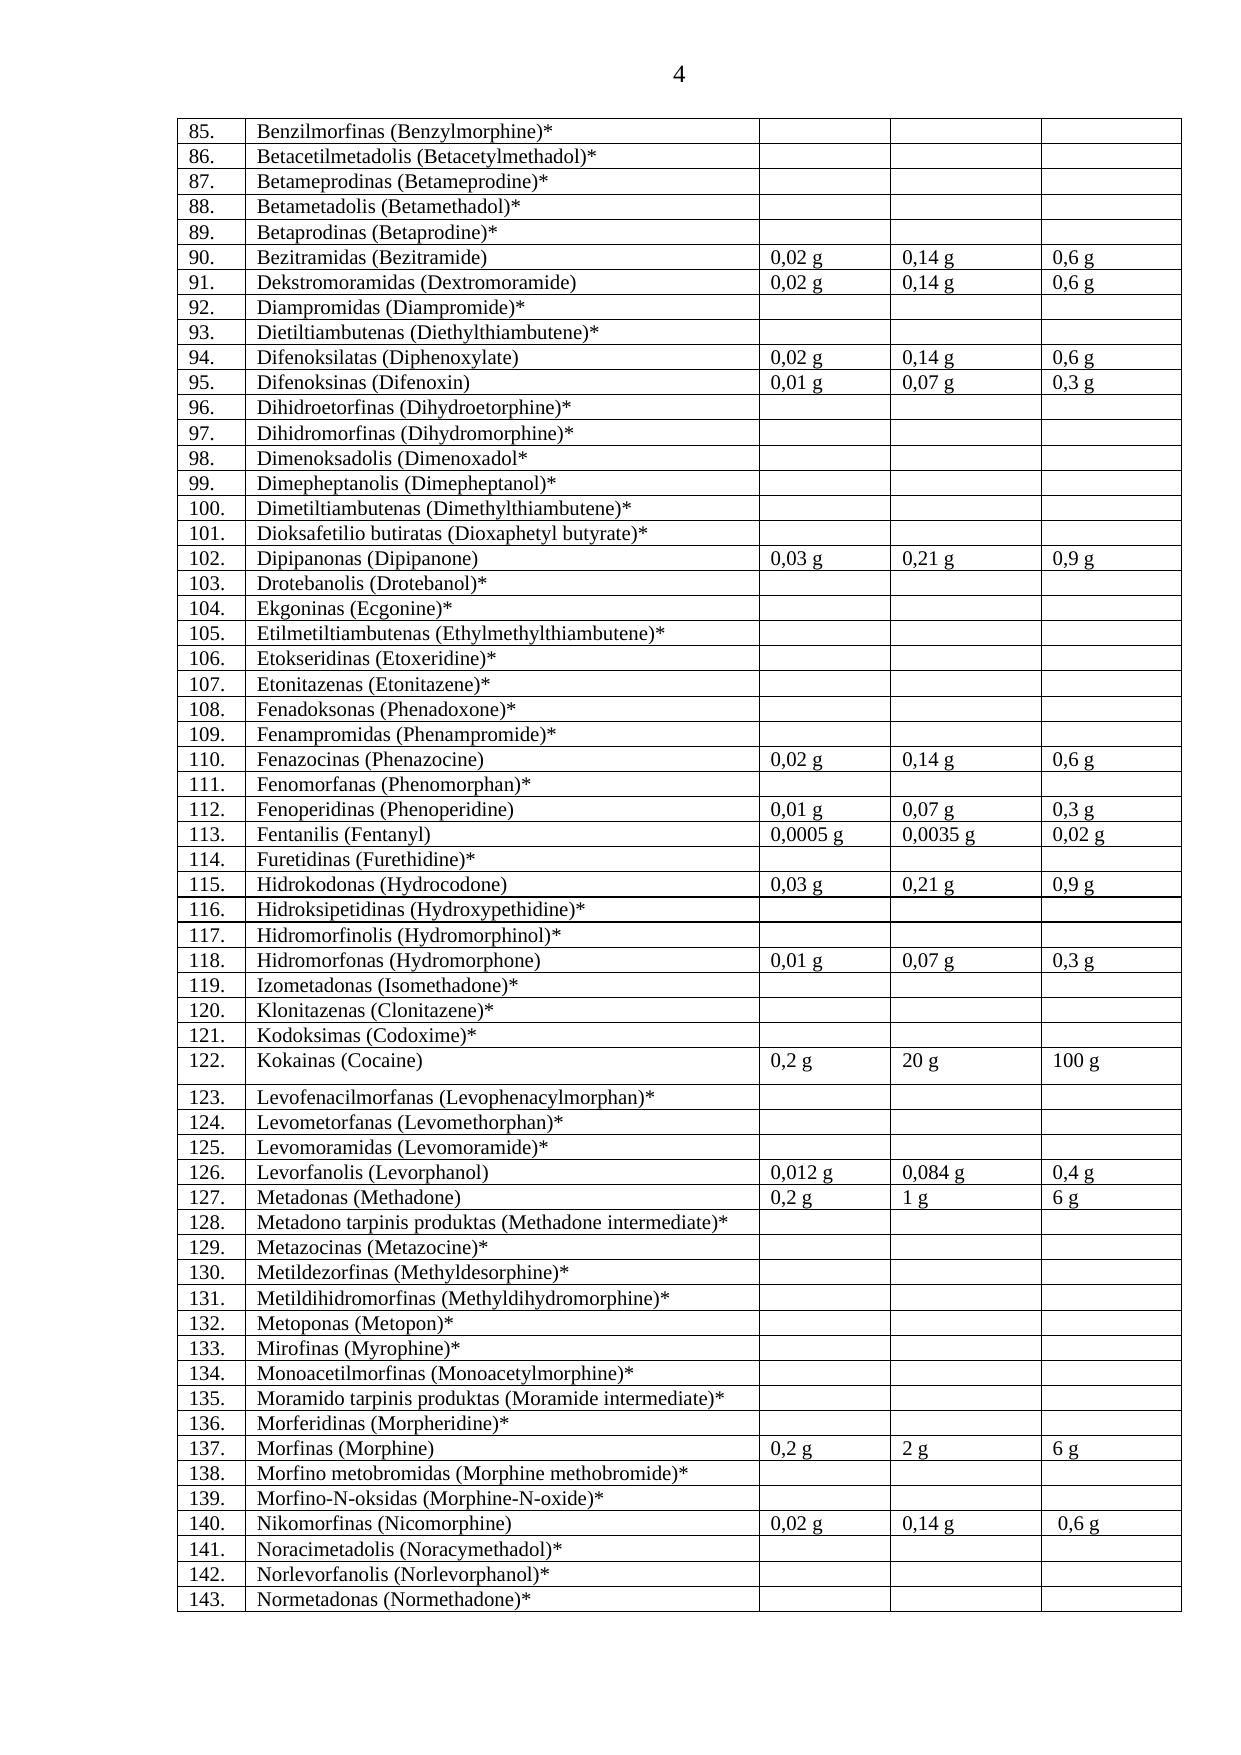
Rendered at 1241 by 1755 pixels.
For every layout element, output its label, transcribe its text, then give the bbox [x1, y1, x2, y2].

table_cell 104. [178, 596, 245, 620]
table_cell 99. [178, 471, 245, 495]
table_cell Dimetiltiambutenas (Dimethylthiambutene)* [246, 496, 759, 520]
table_cell Levometorfanas (Levomethorphan)* [246, 1110, 759, 1134]
table_cell [760, 446, 890, 469]
table_cell Metildezorfinas (Methyldesorphine)* [246, 1260, 759, 1284]
table_cell [1042, 998, 1181, 1022]
table_cell [1042, 471, 1181, 495]
table_cell [760, 847, 890, 871]
table_cell [891, 898, 1041, 921]
table_cell Moramido tarpinis produktas (Moramide intermediate)* [246, 1386, 759, 1410]
table_cell [1042, 144, 1181, 168]
table_cell Norlevorfanolis (Norlevorphanol)* [246, 1562, 759, 1586]
table_cell Betacetilmetadolis (Betacetylmethadol)* [246, 144, 759, 168]
table_cell [760, 169, 890, 193]
table_cell 0,07 g [891, 948, 1041, 972]
table_cell [1042, 923, 1181, 947]
table_cell [891, 1285, 1041, 1309]
table_cell [891, 1336, 1041, 1360]
table_cell [760, 1235, 890, 1259]
table_cell [760, 571, 890, 595]
table_cell 0,02 g [760, 1511, 890, 1535]
table_cell [891, 1311, 1041, 1334]
table_cell [891, 1135, 1041, 1159]
table_cell [760, 119, 890, 143]
table_cell [760, 1411, 890, 1435]
table_cell [1042, 119, 1181, 143]
table_cell Dimenoksadolis (Dimenoxadol* [246, 446, 759, 469]
table_cell 131. [178, 1285, 245, 1309]
table_cell [760, 621, 890, 645]
table_cell 0,14 g [891, 747, 1041, 771]
table_cell [891, 446, 1041, 469]
table_cell 0,03 g [760, 546, 890, 570]
table_cell [891, 621, 1041, 645]
table_cell 112. [178, 797, 245, 821]
table_cell Metoponas (Metopon)* [246, 1311, 759, 1334]
table_cell 0,3 g [1042, 797, 1181, 821]
table_cell Morfino metobromidas (Morphine methobromide)* [246, 1461, 759, 1485]
table_cell [891, 521, 1041, 545]
table_cell Monoacetilmorfinas (Monoacetylmorphine)* [246, 1361, 759, 1385]
table_cell Etilmetiltiambutenas (Ethylmethylthiambutene)* [246, 621, 759, 645]
table_cell 123. [178, 1085, 245, 1109]
table_cell Etokseridinas (Etoxeridine)* [246, 646, 759, 670]
table_cell [760, 1085, 890, 1109]
table_cell [891, 1260, 1041, 1284]
table_cell Fenadoksonas (Phenadoxone)* [246, 697, 759, 721]
table_cell Fenampromidas (Phenampromide)* [246, 722, 759, 746]
table_cell Hidromorfinolis (Hydromorphinol)* [246, 923, 759, 947]
table_cell [891, 1085, 1041, 1109]
table_cell Fenazocinas (Phenazocine) [246, 747, 759, 771]
table_cell 127. [178, 1185, 245, 1209]
table_cell [1042, 195, 1181, 218]
table_cell [760, 923, 890, 947]
table_cell 138. [178, 1461, 245, 1485]
table_cell [1042, 295, 1181, 319]
table_cell Betametadolis (Betamethadol)* [246, 195, 759, 218]
table_cell [891, 220, 1041, 244]
table_cell 140. [178, 1511, 245, 1535]
table_cell [891, 722, 1041, 746]
table_cell [1042, 1210, 1181, 1234]
table_cell [1042, 395, 1181, 419]
table_cell 106. [178, 646, 245, 670]
table_cell 122. [178, 1048, 245, 1083]
table_cell 90. [178, 245, 245, 269]
table_cell [1042, 1311, 1181, 1334]
table_cell 118. [178, 948, 245, 972]
table_cell Difenoksilatas (Diphenoxylate) [246, 345, 759, 369]
table_cell [891, 1386, 1041, 1410]
table_cell 0,14 g [891, 245, 1041, 269]
table_cell [760, 1023, 890, 1047]
table_cell Morferidinas (Morpheridine)* [246, 1411, 759, 1435]
table_cell [891, 144, 1041, 168]
table_cell 0,3 g [1042, 370, 1181, 394]
table_cell [891, 671, 1041, 696]
table_cell Fenoperidinas (Phenoperidine) [246, 797, 759, 821]
table_cell [1042, 722, 1181, 746]
table_cell 98. [178, 446, 245, 469]
table_cell [1042, 1386, 1181, 1410]
table_cell Dekstromoramidas (Dextromoramide) [246, 270, 759, 294]
table_cell 107. [178, 671, 245, 696]
table_cell 91. [178, 270, 245, 294]
table_cell [891, 998, 1041, 1022]
table_cell Difenoksinas (Difenoxin) [246, 370, 759, 394]
table_cell 6 g [1042, 1185, 1181, 1209]
table_cell 0,3 g [1042, 948, 1181, 972]
table_cell Kokainas (Cocaine) [246, 1048, 759, 1083]
table_cell [1042, 1486, 1181, 1510]
table_cell [1042, 220, 1181, 244]
table_cell [891, 1562, 1041, 1586]
table_cell 92. [178, 295, 245, 319]
table_cell [760, 1461, 890, 1485]
table_cell 128. [178, 1210, 245, 1234]
table_cell Metildihidromorfinas (Methyldihydromorphine)* [246, 1285, 759, 1309]
table_cell 105. [178, 621, 245, 645]
table_cell [1042, 973, 1181, 997]
table_cell Fenomorfanas (Phenomorphan)* [246, 772, 759, 796]
table_cell Noracimetadolis (Noracymethadol)* [246, 1536, 759, 1561]
table_cell [760, 220, 890, 244]
table_cell [760, 898, 890, 921]
table_cell 117. [178, 923, 245, 947]
table_cell Fentanilis (Fentanyl) [246, 822, 759, 846]
table_cell 130. [178, 1260, 245, 1284]
table_cell 134. [178, 1361, 245, 1385]
table_cell [891, 169, 1041, 193]
table_cell Izometadonas (Isomethadone)* [246, 973, 759, 997]
table_cell [760, 1587, 890, 1611]
table_cell 136. [178, 1411, 245, 1435]
table_cell [760, 1386, 890, 1410]
table_cell [891, 1587, 1041, 1611]
table_cell [891, 119, 1041, 143]
table_cell 116. [178, 898, 245, 921]
table_cell Levofenacilmorfanas (Levophenacylmorphan)* [246, 1085, 759, 1109]
table_cell 113. [178, 822, 245, 846]
table_cell [1042, 697, 1181, 721]
table_cell [1042, 1461, 1181, 1485]
table_cell 0,07 g [891, 370, 1041, 394]
table_cell 0,6 g [1042, 345, 1181, 369]
table_cell Etonitazenas (Etonitazene)* [246, 671, 759, 696]
table_cell [891, 471, 1041, 495]
table_cell [760, 295, 890, 319]
table_cell [760, 420, 890, 444]
table_cell [760, 320, 890, 344]
table_cell 0,6 g [1042, 1511, 1181, 1535]
table_cell 97. [178, 420, 245, 444]
table_cell 2 g [891, 1436, 1041, 1460]
table_cell [891, 571, 1041, 595]
table_cell [760, 1311, 890, 1334]
table_cell 0,03 g [760, 872, 890, 896]
table_cell [1042, 847, 1181, 871]
table_cell [1042, 1336, 1181, 1360]
table_cell 86. [178, 144, 245, 168]
table_cell 0,012 g [760, 1160, 890, 1184]
table_cell 126. [178, 1160, 245, 1184]
table_cell 0,07 g [891, 797, 1041, 821]
table_cell [891, 496, 1041, 520]
table_cell Metadono tarpinis produktas (Methadone intermediate)* [246, 1210, 759, 1234]
table_cell 6 g [1042, 1436, 1181, 1460]
table_cell Normetadonas (Normethadone)* [246, 1587, 759, 1611]
table_cell [1042, 496, 1181, 520]
table_cell [891, 1361, 1041, 1385]
table_cell 133. [178, 1336, 245, 1360]
table_cell [891, 847, 1041, 871]
table_cell 0,0005 g [760, 822, 890, 846]
table_cell 0,6 g [1042, 270, 1181, 294]
table_cell [891, 395, 1041, 419]
table_cell Dietiltiambutenas (Diethylthiambutene)* [246, 320, 759, 344]
table_cell [760, 1562, 890, 1586]
table_cell 0,02 g [760, 245, 890, 269]
table_cell [891, 596, 1041, 620]
table_cell [760, 1260, 890, 1284]
table_cell [891, 646, 1041, 670]
table_cell 0,21 g [891, 872, 1041, 896]
table_cell Bezitramidas (Bezitramide) [246, 245, 759, 269]
table_cell Ekgoninas (Ecgonine)* [246, 596, 759, 620]
table_cell [760, 1210, 890, 1234]
table_cell 0,9 g [1042, 872, 1181, 896]
table_cell [891, 923, 1041, 947]
table_cell [891, 697, 1041, 721]
table_cell Morfinas (Morphine) [246, 1436, 759, 1460]
table_cell [760, 722, 890, 746]
table_cell 141. [178, 1536, 245, 1561]
table_cell [891, 320, 1041, 344]
table_cell 137. [178, 1436, 245, 1460]
table_cell Dihidromorfinas (Dihydromorphine)* [246, 420, 759, 444]
table_cell 0,2 g [760, 1436, 890, 1460]
table_cell [760, 471, 890, 495]
table_cell [760, 697, 890, 721]
table_cell 0,6 g [1042, 747, 1181, 771]
table_cell 108. [178, 697, 245, 721]
table_cell Diampromidas (Diampromide)* [246, 295, 759, 319]
table_cell [891, 295, 1041, 319]
table_cell Benzilmorfinas (Benzylmorphine)* [246, 119, 759, 143]
table_cell Mirofinas (Myrophine)* [246, 1336, 759, 1360]
table_cell 89. [178, 220, 245, 244]
table_cell [1042, 1110, 1181, 1134]
table_cell 94. [178, 345, 245, 369]
table_cell 129. [178, 1235, 245, 1259]
table_cell 0,4 g [1042, 1160, 1181, 1184]
table_cell 87. [178, 169, 245, 193]
table_cell 93. [178, 320, 245, 344]
table_cell 102. [178, 546, 245, 570]
table_cell Levomoramidas (Levomoramide)* [246, 1135, 759, 1159]
table_cell Nikomorfinas (Nicomorphine) [246, 1511, 759, 1535]
table_cell [1042, 1361, 1181, 1385]
table_cell 143. [178, 1587, 245, 1611]
table_cell 135. [178, 1386, 245, 1410]
table_cell [1042, 898, 1181, 921]
table_cell [1042, 420, 1181, 444]
table_cell [891, 1536, 1041, 1561]
table_cell 0,02 g [760, 270, 890, 294]
table_cell 0,21 g [891, 546, 1041, 570]
table_cell [1042, 1285, 1181, 1309]
table_cell [760, 1486, 890, 1510]
table_cell [760, 144, 890, 168]
table_cell Dihidroetorfinas (Dihydroetorphine)* [246, 395, 759, 419]
table_cell [760, 1361, 890, 1385]
table_cell 85. [178, 119, 245, 143]
table_cell [1042, 621, 1181, 645]
table_cell [1042, 446, 1181, 469]
table_cell 1 g [891, 1185, 1041, 1209]
table_cell 0,01 g [760, 797, 890, 821]
table_cell [760, 1336, 890, 1360]
table_cell [891, 420, 1041, 444]
table_cell 100. [178, 496, 245, 520]
table_cell 0,02 g [760, 747, 890, 771]
table_cell [760, 671, 890, 696]
table_cell [1042, 1562, 1181, 1586]
table_cell [760, 973, 890, 997]
table_cell [1042, 571, 1181, 595]
table_cell 101. [178, 521, 245, 545]
table_cell [760, 496, 890, 520]
table_cell Hidrokodonas (Hydrocodone) [246, 872, 759, 896]
table_cell Klonitazenas (Clonitazene)* [246, 998, 759, 1022]
table_cell [891, 1235, 1041, 1259]
table_cell 111. [178, 772, 245, 796]
table_cell 125. [178, 1135, 245, 1159]
table_cell 88. [178, 195, 245, 218]
table_cell [891, 195, 1041, 218]
table_cell 139. [178, 1486, 245, 1510]
table_cell [1042, 1260, 1181, 1284]
table_cell 109. [178, 722, 245, 746]
table_cell 115. [178, 872, 245, 896]
table_cell [1042, 772, 1181, 796]
table_cell 0,9 g [1042, 546, 1181, 570]
table_cell 121. [178, 1023, 245, 1047]
table_cell 0,02 g [1042, 822, 1181, 846]
table_cell 100 g [1042, 1048, 1181, 1083]
table_cell 20 g [891, 1048, 1041, 1083]
table_cell [1042, 521, 1181, 545]
table_cell [1042, 1587, 1181, 1611]
table_cell Dimepheptanolis (Dimepheptanol)* [246, 471, 759, 495]
table_cell [760, 521, 890, 545]
table_cell 0,6 g [1042, 245, 1181, 269]
table_cell [891, 1461, 1041, 1485]
table_cell [891, 1486, 1041, 1510]
table_cell 0,14 g [891, 1511, 1041, 1535]
table_cell [1042, 320, 1181, 344]
table_cell [1042, 169, 1181, 193]
table_cell [760, 596, 890, 620]
table_cell [1042, 1411, 1181, 1435]
table_cell Hidromorfonas (Hydromorphone) [246, 948, 759, 972]
table_cell [1042, 596, 1181, 620]
table_cell 132. [178, 1311, 245, 1334]
table_cell [760, 195, 890, 218]
table_cell [891, 1110, 1041, 1134]
table_cell Hidroksipetidinas (Hydroxypethidine)* [246, 898, 759, 921]
table_cell 0,01 g [760, 370, 890, 394]
table_cell [891, 1023, 1041, 1047]
table_cell Kodoksimas (Codoxime)* [246, 1023, 759, 1047]
table_cell 0,02 g [760, 345, 890, 369]
table_cell 96. [178, 395, 245, 419]
table_cell Levorfanolis (Levorphanol) [246, 1160, 759, 1184]
table_cell 0,2 g [760, 1185, 890, 1209]
table_cell Betameprodinas (Betameprodine)* [246, 169, 759, 193]
table_cell [1042, 646, 1181, 670]
table_cell 0,01 g [760, 948, 890, 972]
table_cell 95. [178, 370, 245, 394]
table_cell [891, 1411, 1041, 1435]
table_cell [1042, 1085, 1181, 1109]
table_cell [760, 1536, 890, 1561]
table_cell 0,14 g [891, 345, 1041, 369]
table_cell [891, 973, 1041, 997]
table_cell 124. [178, 1110, 245, 1134]
table_cell 142. [178, 1562, 245, 1586]
table_cell Metazocinas (Metazocine)* [246, 1235, 759, 1259]
table_cell 0,084 g [891, 1160, 1041, 1184]
table_cell [1042, 671, 1181, 696]
table_cell Drotebanolis (Drotebanol)* [246, 571, 759, 595]
table_cell Morfino-N-oksidas (Morphine-N-oxide)* [246, 1486, 759, 1510]
table_cell Betaprodinas (Betaprodine)* [246, 220, 759, 244]
table_cell 110. [178, 747, 245, 771]
table_cell 114. [178, 847, 245, 871]
table_cell [760, 1135, 890, 1159]
table_cell 119. [178, 973, 245, 997]
table_cell Dioksafetilio butiratas (Dioxaphetyl butyrate)* [246, 521, 759, 545]
table_cell 0,2 g [760, 1048, 890, 1083]
table_cell [760, 1285, 890, 1309]
table_cell [760, 1110, 890, 1134]
table_cell [760, 646, 890, 670]
table_cell [760, 772, 890, 796]
table_cell [760, 395, 890, 419]
table_cell [760, 998, 890, 1022]
table_cell [1042, 1536, 1181, 1561]
table_cell [1042, 1023, 1181, 1047]
table_cell Metadonas (Methadone) [246, 1185, 759, 1209]
table_cell Dipipanonas (Dipipanone) [246, 546, 759, 570]
table_cell [1042, 1135, 1181, 1159]
table_cell [891, 1210, 1041, 1234]
table_cell 0,14 g [891, 270, 1041, 294]
table_cell 0,0035 g [891, 822, 1041, 846]
table_cell 103. [178, 571, 245, 595]
table_cell Furetidinas (Furethidine)* [246, 847, 759, 871]
table_cell 120. [178, 998, 245, 1022]
table_cell [891, 772, 1041, 796]
table_cell [1042, 1235, 1181, 1259]
